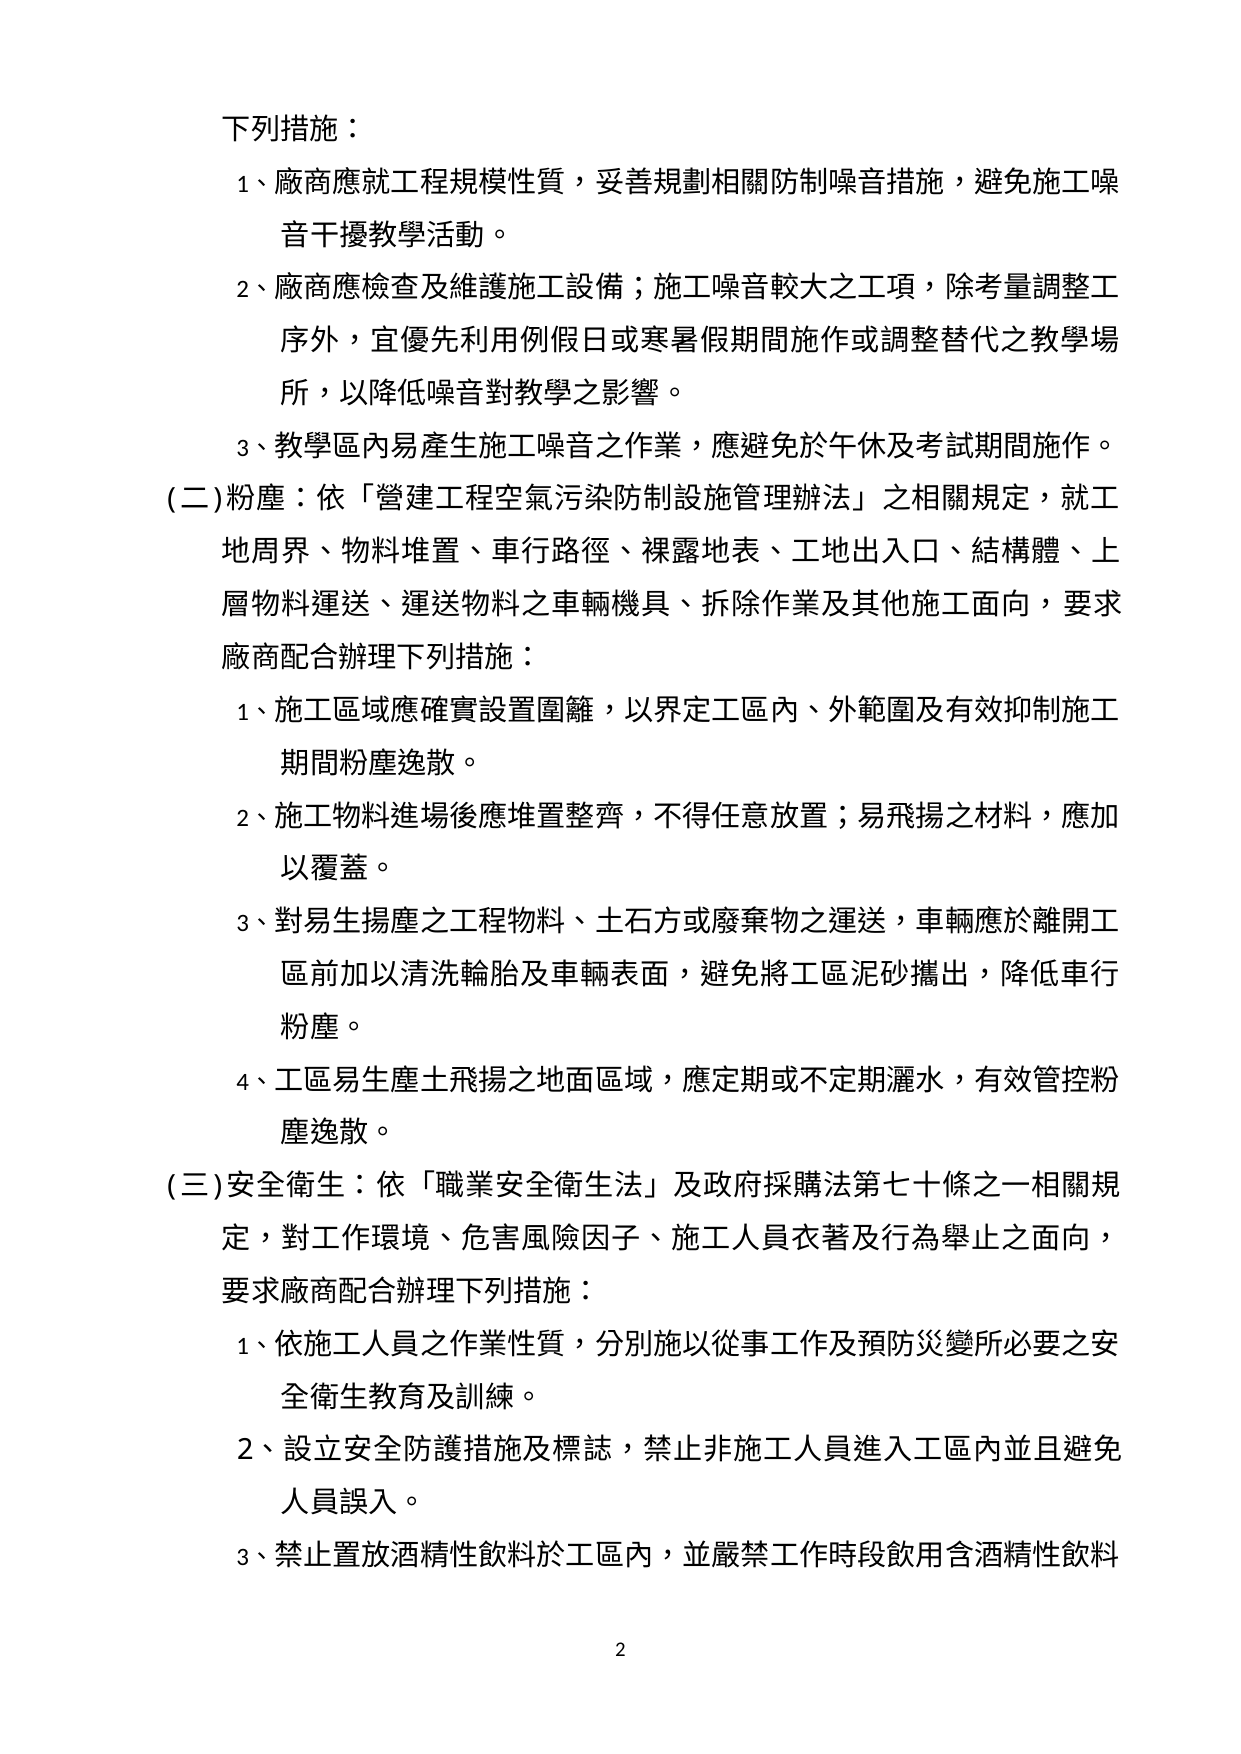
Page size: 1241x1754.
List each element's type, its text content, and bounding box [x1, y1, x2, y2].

list 噪音：依「加強公共工程空氣污染及噪音防制管理要點」之相關規定，就施工噪音發生源、教學場域之師生感受等面向，要求廠商配合辦理下列措施： [162, 105, 1122, 148]
list 施工物料進場後應堆置整齊，不得任意放置；易飛揚之材料，應加以覆蓋。 [236, 792, 1122, 887]
list 廠商應檢查及維護施工設備；施工噪音較大之工項，除考量調整工序外，宜優先利用例假日或寒暑假期間施作或調整替代之教學場所，以降低噪音對教學之影響。 [236, 264, 1122, 412]
list 廠商應就工程規模性質，妥善規劃相關防制噪音措施，避免施工噪音干擾教學活動。 [236, 158, 1122, 253]
list 對易生揚塵之工程物料、土石方或廢棄物之運送，車輛應於離開工區前加以清洗輪胎及車輛表面，避免將工區泥砂攜出，降低車行粉塵。 [236, 898, 1122, 1046]
list 教學區內易產生施工噪音之作業，應避免於午休及考試期間施作。 [236, 422, 1122, 464]
list 依施工人員之作業性質，分別施以從事工作及預防災變所必要之安全衛生教育及訓練。 [236, 1320, 1122, 1415]
list 設立安全防護措施及標誌，禁止非施工人員進入工區內並且避免人員誤入。 [236, 1426, 1122, 1521]
list 安全衛生：依「職業安全衛生法」及政府採購法第七十條之一相關規定，對工作環境、危害風險因子、施工人員衣著及行為舉止之面向，要求廠商配合辦理下列措施： [162, 1162, 1122, 1310]
list 施工區域應確實設置圍籬，以界定工區內、外範圍及有效抑制施工期間粉塵逸散。 [236, 686, 1122, 782]
list 工區易生塵土飛揚之地面區域，應定期或不定期灑水，有效管控粉塵逸散。 [236, 1056, 1122, 1151]
list 禁止置放酒精性飲料於工區內，並嚴禁工作時段飲用含酒精性飲料 [236, 1532, 1122, 1574]
list 粉塵：依「營建工程空氣污染防制設施管理辦法」之相關規定，就工地周界、物料堆置、車行路徑、裸露地表、工地出入口、結構體、上層物料運送、運送物料之車輛機具、拆除作業及其他施工面向，要求廠商配合辦理下列措施： [162, 475, 1122, 676]
